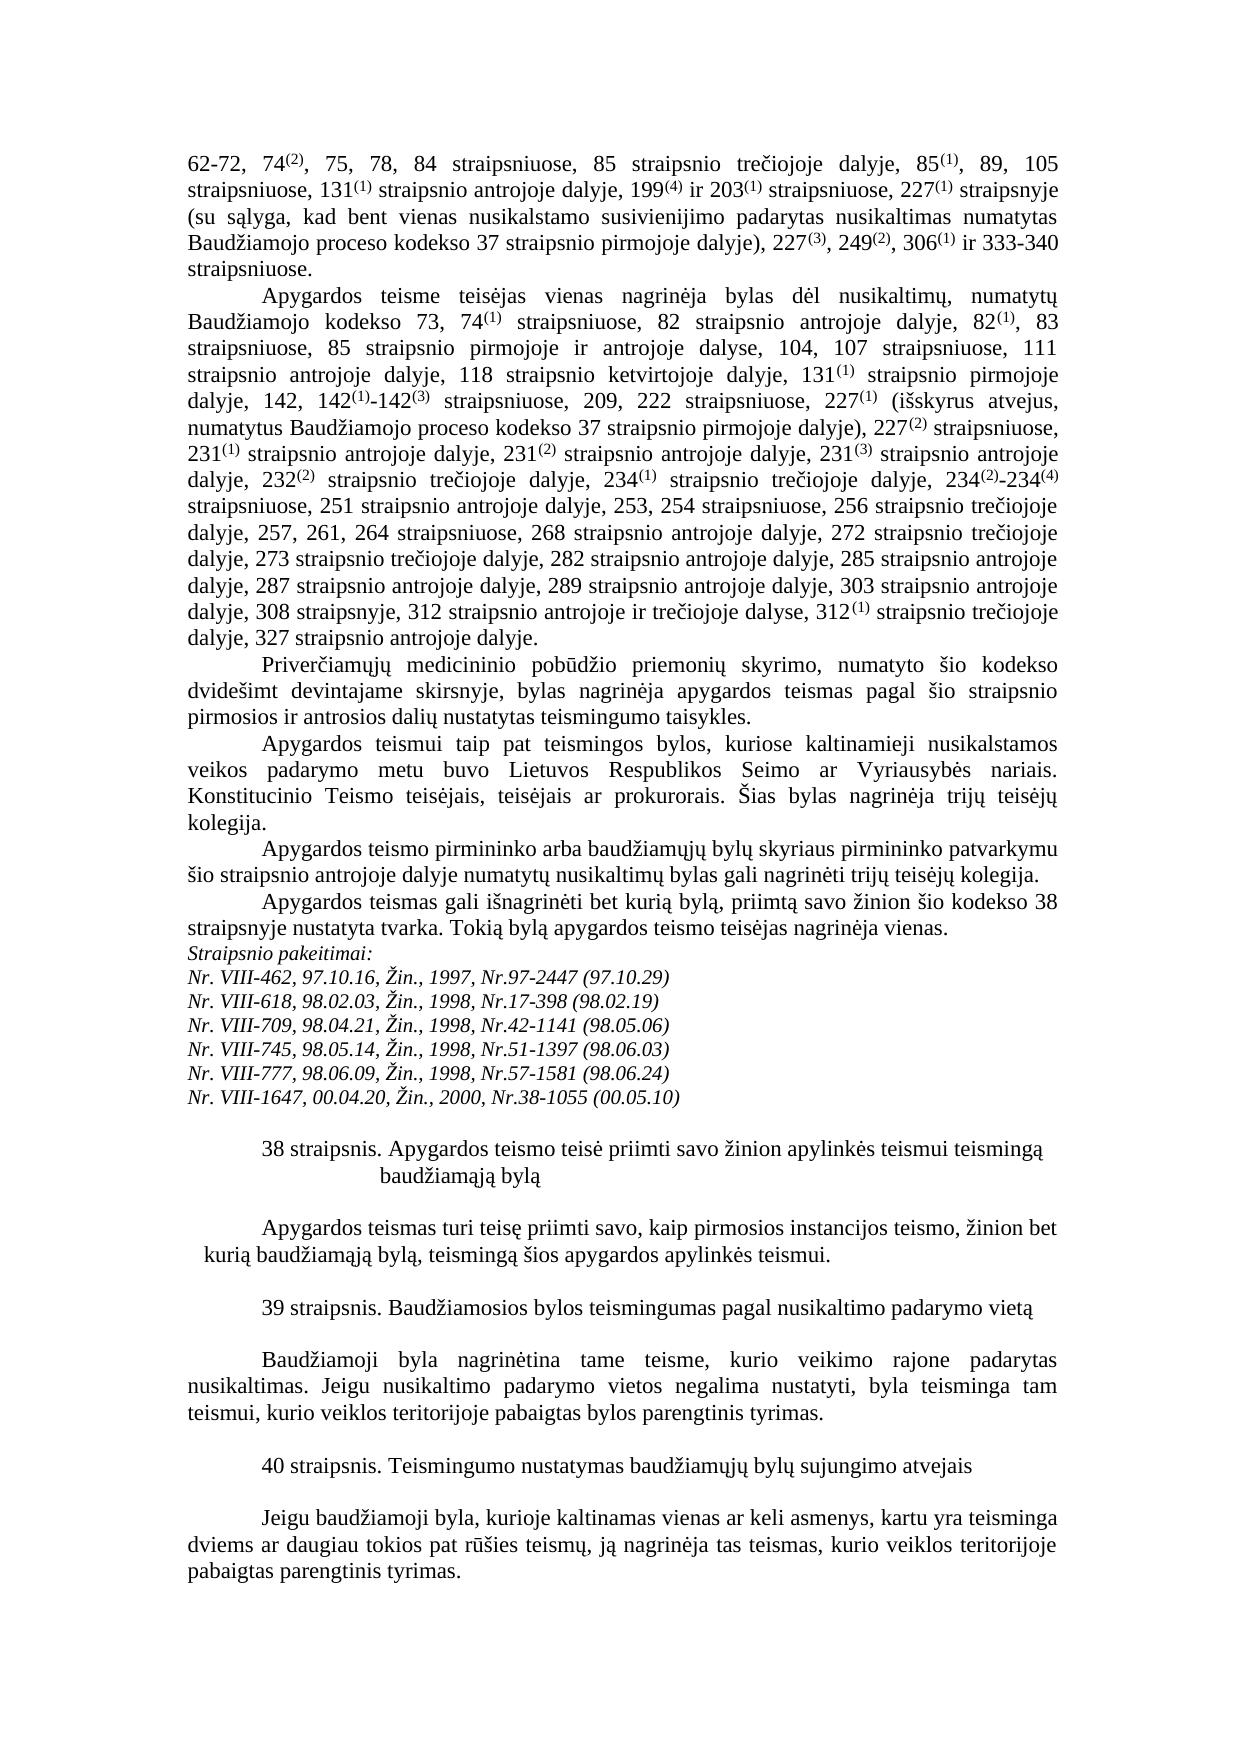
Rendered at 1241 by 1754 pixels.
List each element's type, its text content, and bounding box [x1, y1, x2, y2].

text baudžiamąją bylą [338, 1162, 1059, 1188]
text Nr. VIII-777, 98.06.09, Žin., 1998, Nr.57-1581 (98.06.24) [187, 1061, 1059, 1085]
text Jeigu baudžiamoji byla, kurioje kaltinamas vienas ar keli asmenys, kartu yra teisminga dviems ar daugiau tokios pat rūšies teismų, ją nagrinėja tas teismas, kurio veiklos teritorijoje pabaigtas parengtinis tyrimas. [187, 1504, 1059, 1583]
text Apygardos teisme teisėjas vienas nagrinėja bylas dėl nusikaltimų, numatytų Baudžiamojo kodekso 73, 74(1) straipsniuose, 82 straipsnio antrojoje dalyje, 82(1), 83 straipsniuose, 85 straipsnio pirmojoje ir antrojoje dalyse, 104, 107 straipsniuose, 111 straipsnio antrojoje dalyje, 118 straipsnio ketvirtojoje dalyje, 131(1) straipsnio pirmojoje dalyje, 142, 142(1)-142(3) straipsniuose, 209, 222 straipsniuose, 227(1) (išskyrus atvejus, numatytus Baudžiamojo proceso kodekso 37 straipsnio pirmojoje dalyje), 227(2) straipsniuose, 231(1) straipsnio antrojoje dalyje, 231(2) straipsnio antrojoje dalyje, 231(3) straipsnio antrojoje dalyje, 232(2) straipsnio trečiojoje dalyje, 234(1) straipsnio trečiojoje dalyje, 234(2)-234(4) straipsniuose, 251 straipsnio antrojoje dalyje, 253, 254 straipsniuose, 256 straipsnio trečiojoje dalyje, 257, 261, 264 straipsniuose, 268 straipsnio antrojoje dalyje, 272 straipsnio trečiojoje dalyje, 273 straipsnio trečiojoje dalyje, 282 straipsnio antrojoje dalyje, 285 straipsnio antrojoje dalyje, 287 straipsnio antrojoje dalyje, 289 straipsnio antrojoje dalyje, 303 straipsnio antrojoje dalyje, 308 straipsnyje, 312 straipsnio antrojoje ir trečiojoje dalyse, 312(1) straipsnio trečiojoje dalyje, 327 straipsnio antrojoje dalyje. [187, 282, 1059, 651]
text Nr. VIII-1647, 00.04.20, Žin., 2000, Nr.38-1055 (00.05.10) [187, 1085, 1059, 1109]
text Nr. VIII-462, 97.10.16, Žin., 1997, Nr.97-2447 (97.10.29) [187, 965, 1059, 989]
text Straipsnio pakeitimai: [187, 941, 1059, 965]
text Apygardos teismui taip pat teismingos bylos, kuriose kaltinamieji nusikalstamos veikos padarymo metu buvo Lietuvos Respublikos Seimo ar Vyriausybės nariais. Konstitucinio Teismo teisėjais, teisėjais ar prokurorais. Šias bylas nagrinėja trijų teisėjų kolegija. [187, 730, 1059, 835]
text Apygardos teismo pirmininko arba baudžiamųjų bylų skyriaus pirmininko patvarkymu šio straipsnio antrojoje dalyje numatytų nusikaltimų bylas gali nagrinėti trijų teisėjų kolegija. [187, 835, 1059, 888]
text 38 straipsnis. Apygardos teismo teisė priimti savo žinion apylinkės teismui teismingą [261, 1135, 1059, 1162]
text Priverčiamųjų medicininio pobūdžio priemonių skyrimo, numatyto šio kodekso dvidešimt devintajame skirsnyje, bylas nagrinėja apygardos teismas pagal šio straipsnio pirmosios ir antrosios dalių nustatytas teismingumo taisykles. [187, 651, 1059, 730]
text 39 straipsnis. Baudžiamosios bylos teismingumas pagal nusikaltimo padarymo vietą [261, 1293, 1059, 1320]
text Apygardos teismas turi teisę priimti savo, kaip pirmosios instancijos teismo, žinion bet kurią baudžiamąją bylą, teismingą šios apygardos apylinkės teismui. [203, 1214, 1059, 1267]
text Apygardos teismas gali išnagrinėti bet kurią bylą, priimtą savo žinion šio kodekso 38 straipsnyje nustatyta tvarka. Tokią bylą apygardos teismo teisėjas nagrinėja vienas. [187, 888, 1059, 941]
text 62-72, 74(2), 75, 78, 84 straipsniuose, 85 straipsnio trečiojoje dalyje, 85(1), 89, 105 straipsniuose, 131(1) straipsnio antrojoje dalyje, 199(4) ir 203(1) straipsniuose, 227(1) straipsnyje (su sąlyga, kad bent vienas nusikalstamo susivienijimo padarytas nusikaltimas numatytas Baudžiamojo proceso kodekso 37 straipsnio pirmojoje dalyje), 227(3), 249(2), 306(1) ir 333-340 straipsniuose. [187, 150, 1059, 282]
text 40 straipsnis. Teismingumo nustatymas baudžiamųjų bylų sujungimo atvejais [261, 1452, 1059, 1478]
text Nr. VIII-745, 98.05.14, Žin., 1998, Nr.51-1397 (98.06.03) [187, 1037, 1059, 1061]
text Nr. VIII-709, 98.04.21, Žin., 1998, Nr.42-1141 (98.05.06) [187, 1013, 1059, 1037]
text Baudžiamoji byla nagrinėtina tame teisme, kurio veikimo rajone padarytas nusikaltimas. Jeigu nusikaltimo padarymo vietos negalima nustatyti, byla teisminga tam teismui, kurio veiklos teritorijoje pabaigtas bylos parengtinis tyrimas. [187, 1346, 1059, 1425]
text Nr. VIII-618, 98.02.03, Žin., 1998, Nr.17-398 (98.02.19) [187, 989, 1059, 1013]
